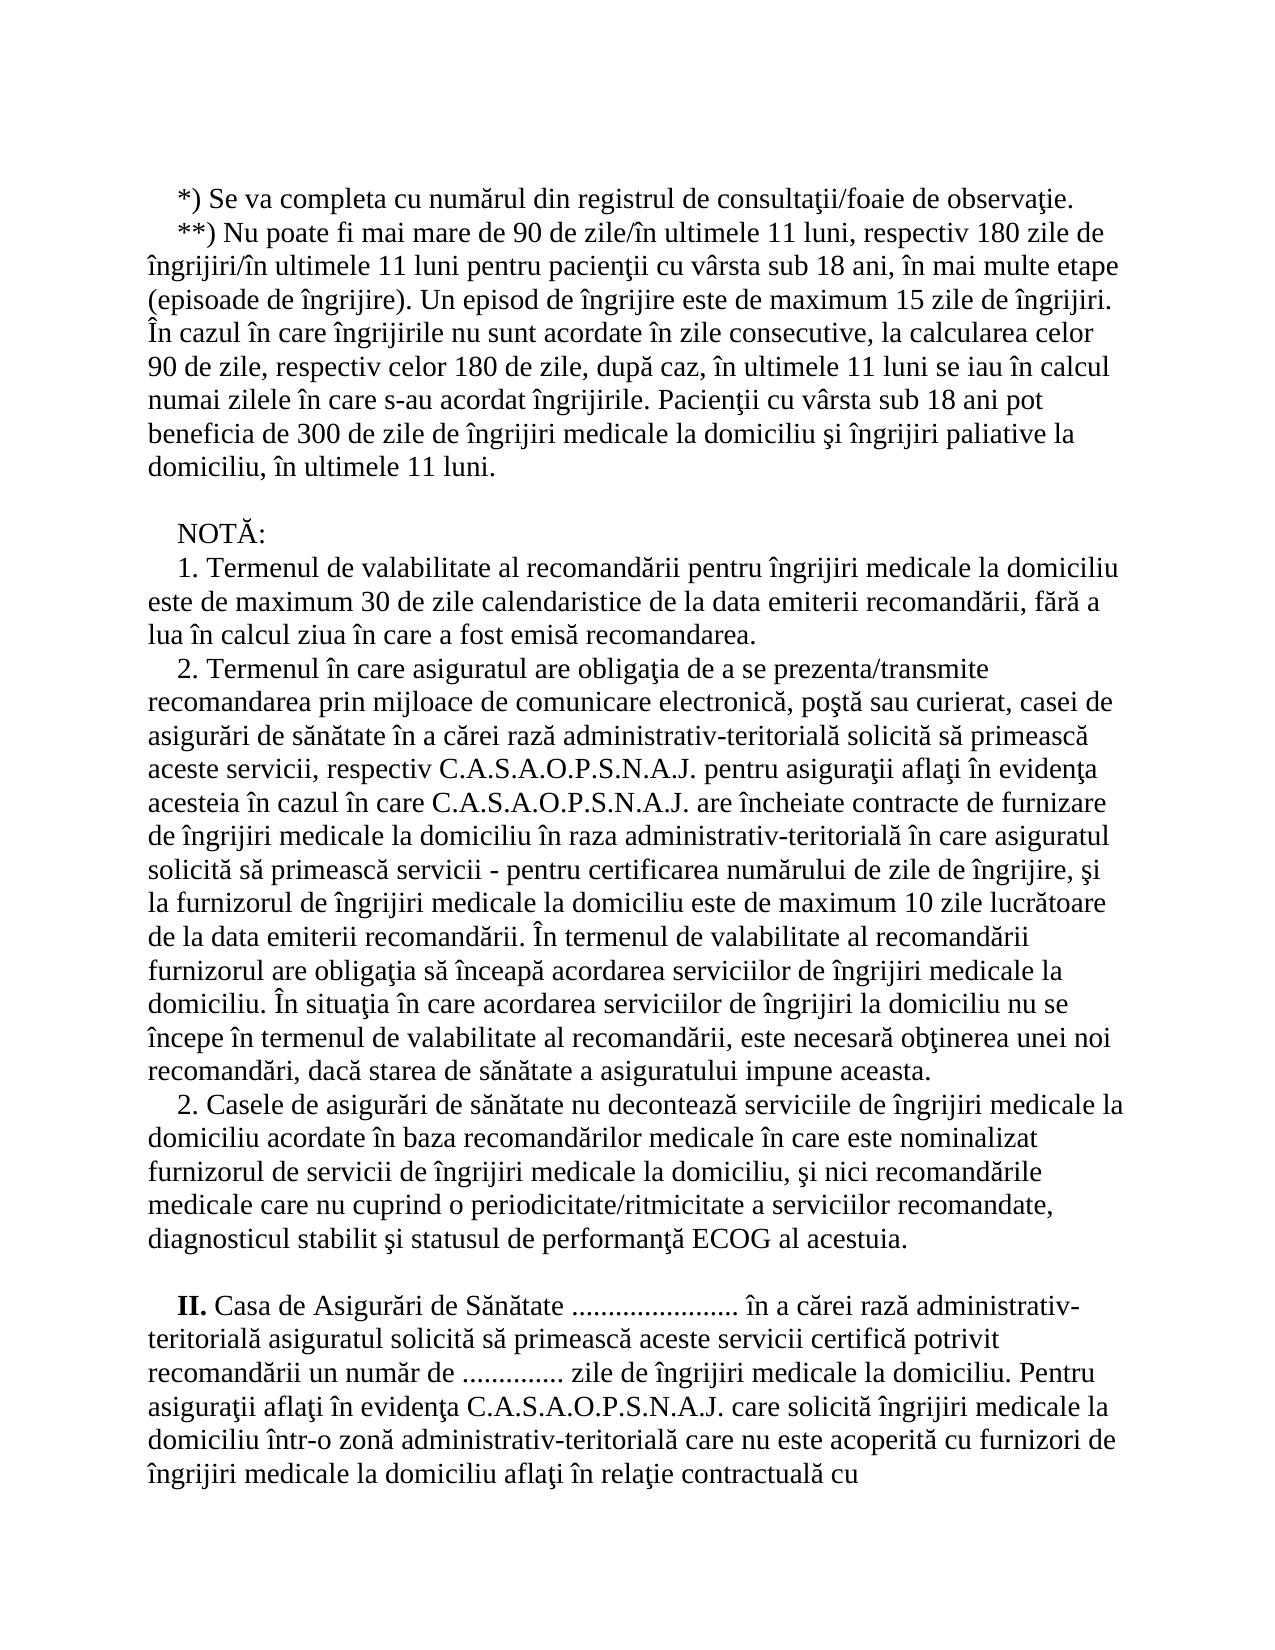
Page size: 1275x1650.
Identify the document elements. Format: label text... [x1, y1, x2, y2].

text 1. Termenul de valabilitate al recomandării pentru îngrijiri medicale la domiciliu este de maximum 30 de zile calendaristice de la data emiterii recomandării, fără a lua în calcul ziua în care a fost emisă recomandarea. [148, 550, 1127, 651]
text NOTĂ: [148, 517, 1127, 550]
text II. Casa de Asigurări de Sănătate ....................... în a cărei rază administrativ-teritorială asiguratul solicită să primească aceste servicii certifică potrivit recomandării un număr de .............. zile de îngrijiri medicale la domiciliu. Pentru asiguraţii aflaţi în evidenţa C.A.S.A.O.P.S.N.A.J. care solicită îngrijiri medicale la domiciliu într-o zonă administrativ-teritorială care nu este acoperită cu furnizori de îngrijiri medicale la domiciliu aflaţi în relaţie contractuală cu [148, 1288, 1127, 1489]
text 2. Casele de asigurări de sănătate nu decontează serviciile de îngrijiri medicale la domiciliu acordate în baza recomandărilor medicale în care este nominalizat furnizorul de servicii de îngrijiri medicale la domiciliu, şi nici recomandările medicale care nu cuprind o periodicitate/ritmicitate a serviciilor recomandate, diagnosticul stabilit şi statusul de performanţă ECOG al acestuia. [148, 1087, 1127, 1254]
text *) Se va completa cu numărul din registrul de consultaţii/foaie de observaţie. [148, 181, 1127, 215]
text **) Nu poate fi mai mare de 90 de zile/în ultimele 11 luni, respectiv 180 zile de îngrijiri/în ultimele 11 luni pentru pacienţii cu vârsta sub 18 ani, în mai multe etape (episoade de îngrijire). Un episod de îngrijire este de maximum 15 zile de îngrijiri. În cazul în care îngrijirile nu sunt acordate în zile consecutive, la calcularea celor 90 de zile, respectiv celor 180 de zile, după caz, în ultimele 11 luni se iau în calcul numai zilele în care s-au acordat îngrijirile. Pacienţii cu vârsta sub 18 ani pot beneficia de 300 de zile de îngrijiri medicale la domiciliu şi îngrijiri paliative la domiciliu, în ultimele 11 luni. [148, 215, 1127, 483]
text 2. Termenul în care asiguratul are obligaţia de a se prezenta/transmite recomandarea prin mijloace de comunicare electronică, poştă sau curierat, casei de asigurări de sănătate în a cărei rază administrativ-teritorială solicită să primească aceste servicii, respectiv C.A.S.A.O.P.S.N.A.J. pentru asiguraţii aflaţi în evidenţa acesteia în cazul în care C.A.S.A.O.P.S.N.A.J. are încheiate contracte de furnizare de îngrijiri medicale la domiciliu în raza administrativ-teritorială în care asiguratul solicită să primească servicii - pentru certificarea numărului de zile de îngrijire, şi la furnizorul de îngrijiri medicale la domiciliu este de maximum 10 zile lucrătoare de la data emiterii recomandării. În termenul de valabilitate al recomandării furnizorul are obligaţia să înceapă acordarea serviciilor de îngrijiri medicale la domiciliu. În situaţia în care acordarea serviciilor de îngrijiri la domiciliu nu se începe în termenul de valabilitate al recomandării, este necesară obţinerea unei noi recomandări, dacă starea de sănătate a asiguratului impune aceasta. [148, 651, 1127, 1087]
